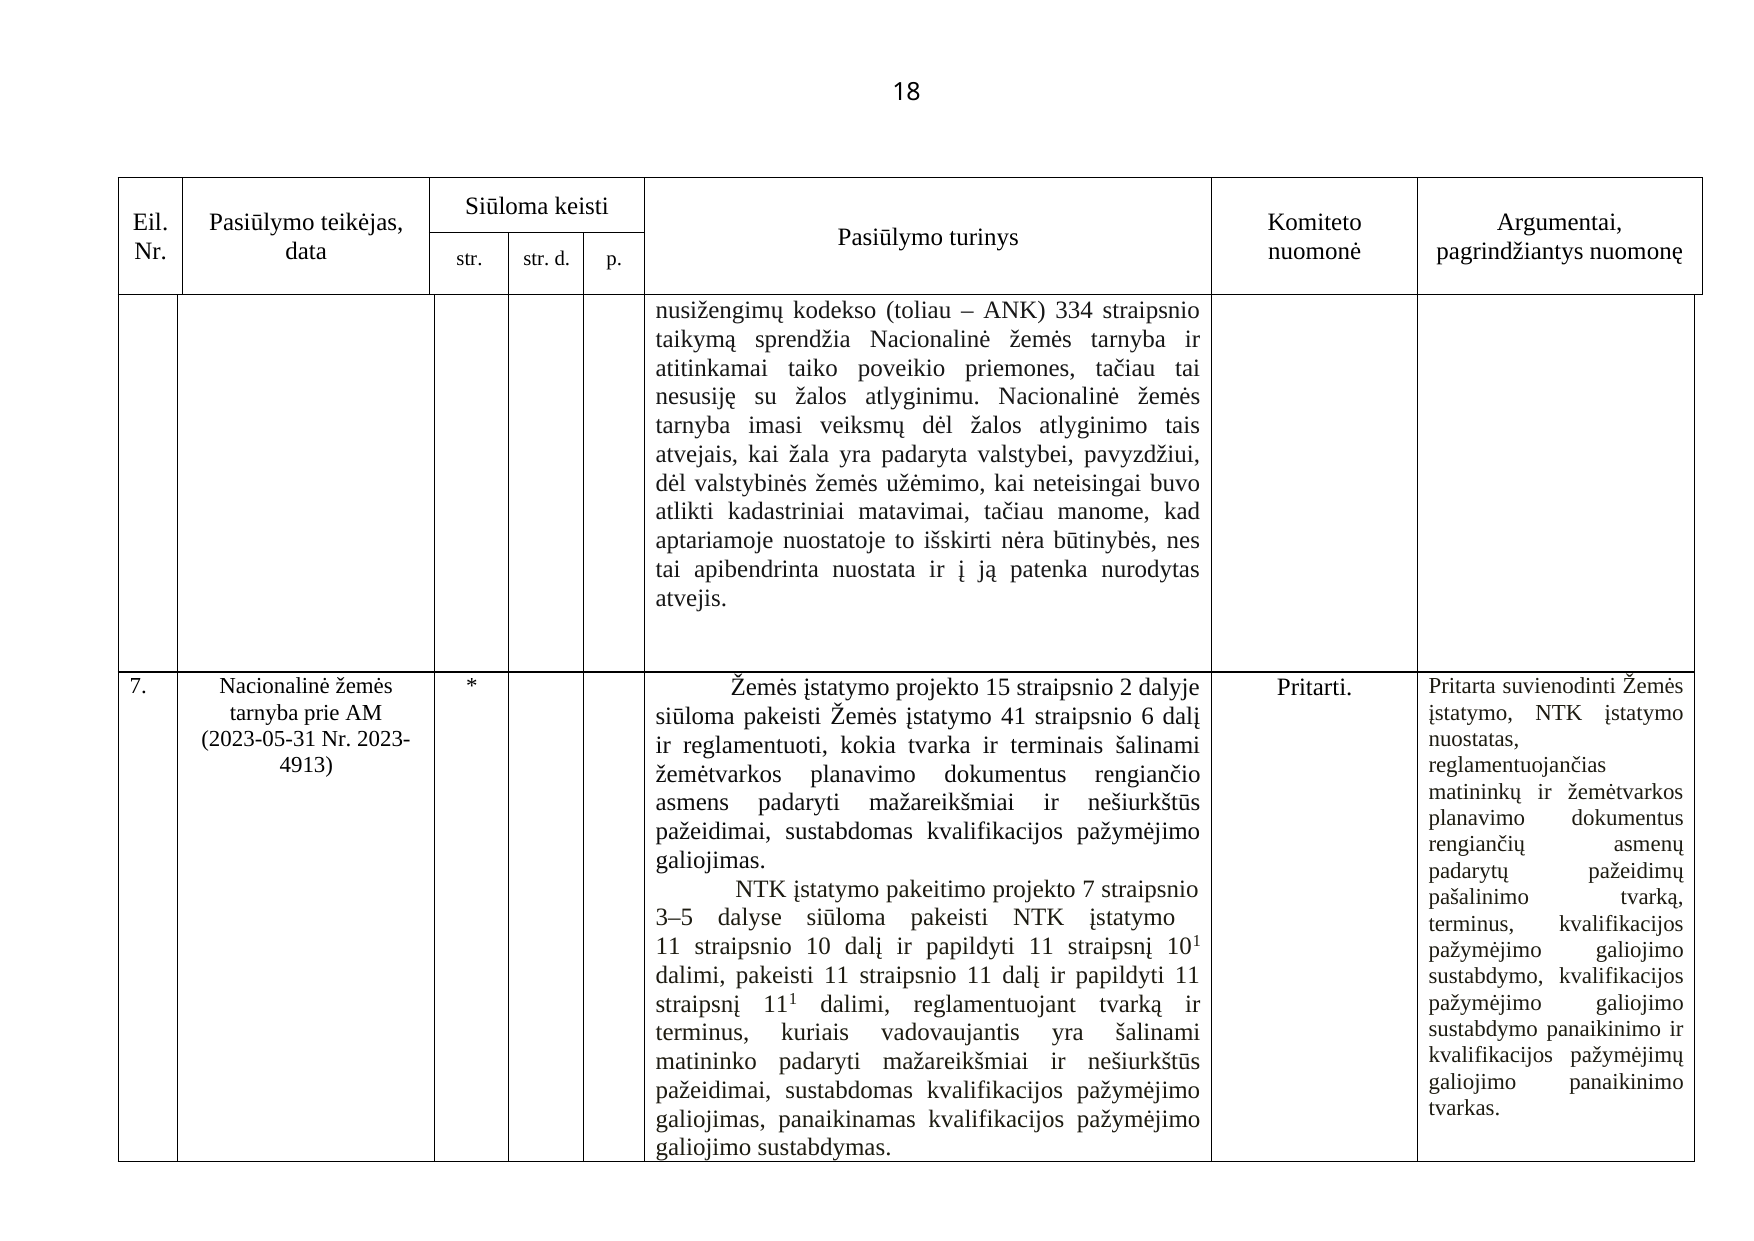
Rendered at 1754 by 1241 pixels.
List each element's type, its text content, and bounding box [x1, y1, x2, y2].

table_cell [509, 673, 583, 1161]
table_cell Pritarta suvienodinti Žemės įstatymo, NTK įstatymo nuostatas, reglamentuojančias matininkų ir žemėtvarkos planavimo dokumentus rengiančių asmenų padarytų pažeidimų pašalinimo tvarką, terminus, kvalifikacijos pažymėjimo galiojimo sustabdymo, kvalifikacijos pažymėjimo galiojimo sustabdymo panaikinimo ir kvalifikacijos pažymėjimų galiojimo panaikinimo tvarkas. [1418, 673, 1694, 1161]
table_header Siūloma keisti [430, 178, 644, 232]
table_cell [1695, 295, 1702, 671]
table_cell [509, 295, 583, 671]
table_cell Žemės įstatymo projekto 15 straipsnio 2 dalyje siūloma pakeisti Žemės įstatymo 41 straipsnio 6 dalį ir reglamentuoti, kokia tvarka ir terminais šalinami žemėtvarkos planavimo dokumentus rengiančio asmens padaryti mažareikšmiai ir nešiurkštūs pažeidimai, sustabdomas kvalifikacijos pažymėjimo galiojimas. NTK įstatymo pakeitimo projekto 7 straipsnio 3–5 dalyse siūloma pakeisti NTK įstatymo 11 straipsnio 10 dalį ir papildyti 11 straipsnį 101 dalimi, pakeisti 11 straipsnio 11 dalį ir papildyti 11 straipsnį 111 dalimi, reglamentuojant tvarką ir terminus, kuriais vadovaujantis yra šalinami matininko padaryti mažareikšmiai ir nešiurkštūs pažeidimai, sustabdomas kvalifikacijos pažymėjimo galiojimas, panaikinamas kvalifikacijos pažymėjimo galiojimo sustabdymas. [645, 673, 1211, 1161]
table_header Komiteto nuomonė [1212, 178, 1417, 294]
table_cell * [435, 673, 508, 1161]
table_cell [584, 673, 644, 1161]
table_header Eil. Nr. [119, 178, 182, 294]
table_cell [1212, 295, 1417, 671]
table_cell 6. NTK įstatymo 11 straipsnio 16 dalyje reglamentuojama: „16. Matininkas už neteisėtais veiksmais kitiems asmenims padarytą žalą nustatant nekilnojamųjų daiktų kadastro duomenis atsako Darbo kodekso ir šio įstatymo nustatyta tvarka.“ Nacionalinė žemės tarnyba siūlo šią nuostatą tikslinti nustatant, kad „Matininkas už neteisėtais veiksmais kitiems asmenims padarytą žalą nustatant ir (ar) pakeičiant nekilnojamųjų daiktų kadastro duomenis atsako Darbo kodekso, Lietuvos Respublikos civilinio kodekso nustatyta tvarka, o už įstatymų, kitų teisės aktų, reglamentuojančių nekilnojamųjų daiktų kadastro duomenų nustatymą ir (ar) pakeitimą, pažeidimą atsako Lietuvos Respublikos administracinių nusižengimų kodekso ir šio įstatymo nustatyta tvarka“. Atkreiptinas dėmesys, kad Nacionalinė žemės tarnyba nėra atsakinga už žalos, kurią patiria privatūs asmenys, atlyginimą, priteisimą ir išieškojimą, ir NTK įstatymas nereglamentuoja žalos priteisimo ir išieškojimo klausimų. Todėl siūlome aiškiai nustatyti, kad žalos atlyginimo klausimai sprendžiami Darbo kodekso nustatyta tvarka, kai matininkas yra juridinio asmens darbuotojas, ir Civilinio kodekso nustatyta tvarka, kai sprendžiami klausimai dėl matininko civilinės atsakomybės. Dėl atsakomybės pagal NTK įstatymą ir Lietuvos Respublikos administracinių nusižengimų kodekso (toliau – ANK) 334 straipsnio taikymą sprendžia Nacionalinė žemės tarnyba ir atitinkamai taiko poveikio priemones, tačiau tai nesusiję su žalos atlyginimu. Nacionalinė žemės tarnyba imasi veiksmų dėl žalos atlyginimo tais atvejais, kai žala yra padaryta valstybei, pavyzdžiui, dėl valstybinės žemės užėmimo, kai neteisingai buvo atlikti kadastriniai matavimai, tačiau manome, kad aptariamoje nuostatoje to išskirti nėra būtinybės, nes tai apibendrinta nuostata ir į ją patenka nurodytas atvejis. [645, 295, 1211, 671]
table_cell 7. [119, 673, 177, 1161]
table_cell str. [430, 233, 508, 294]
table_cell [119, 295, 177, 671]
table_cell str. d. [509, 233, 583, 294]
table_cell Nacionalinė žemės tarnyba prie AM (2023-05-31 Nr. 2023-4913) [178, 673, 434, 1161]
table_cell p. [584, 233, 644, 294]
table_cell [1695, 671, 1702, 1161]
table_header Pasiūlymo turinys [645, 178, 1211, 294]
table_cell [435, 295, 508, 671]
table_cell [584, 295, 644, 671]
table_cell [178, 295, 434, 671]
table_cell [1418, 295, 1694, 671]
table_cell Pritarti. [1212, 673, 1417, 1161]
table_header Pasiūlymo teikėjas, data [183, 178, 429, 294]
table_header Argumentai, pagrindžiantys nuomonę [1418, 178, 1702, 294]
